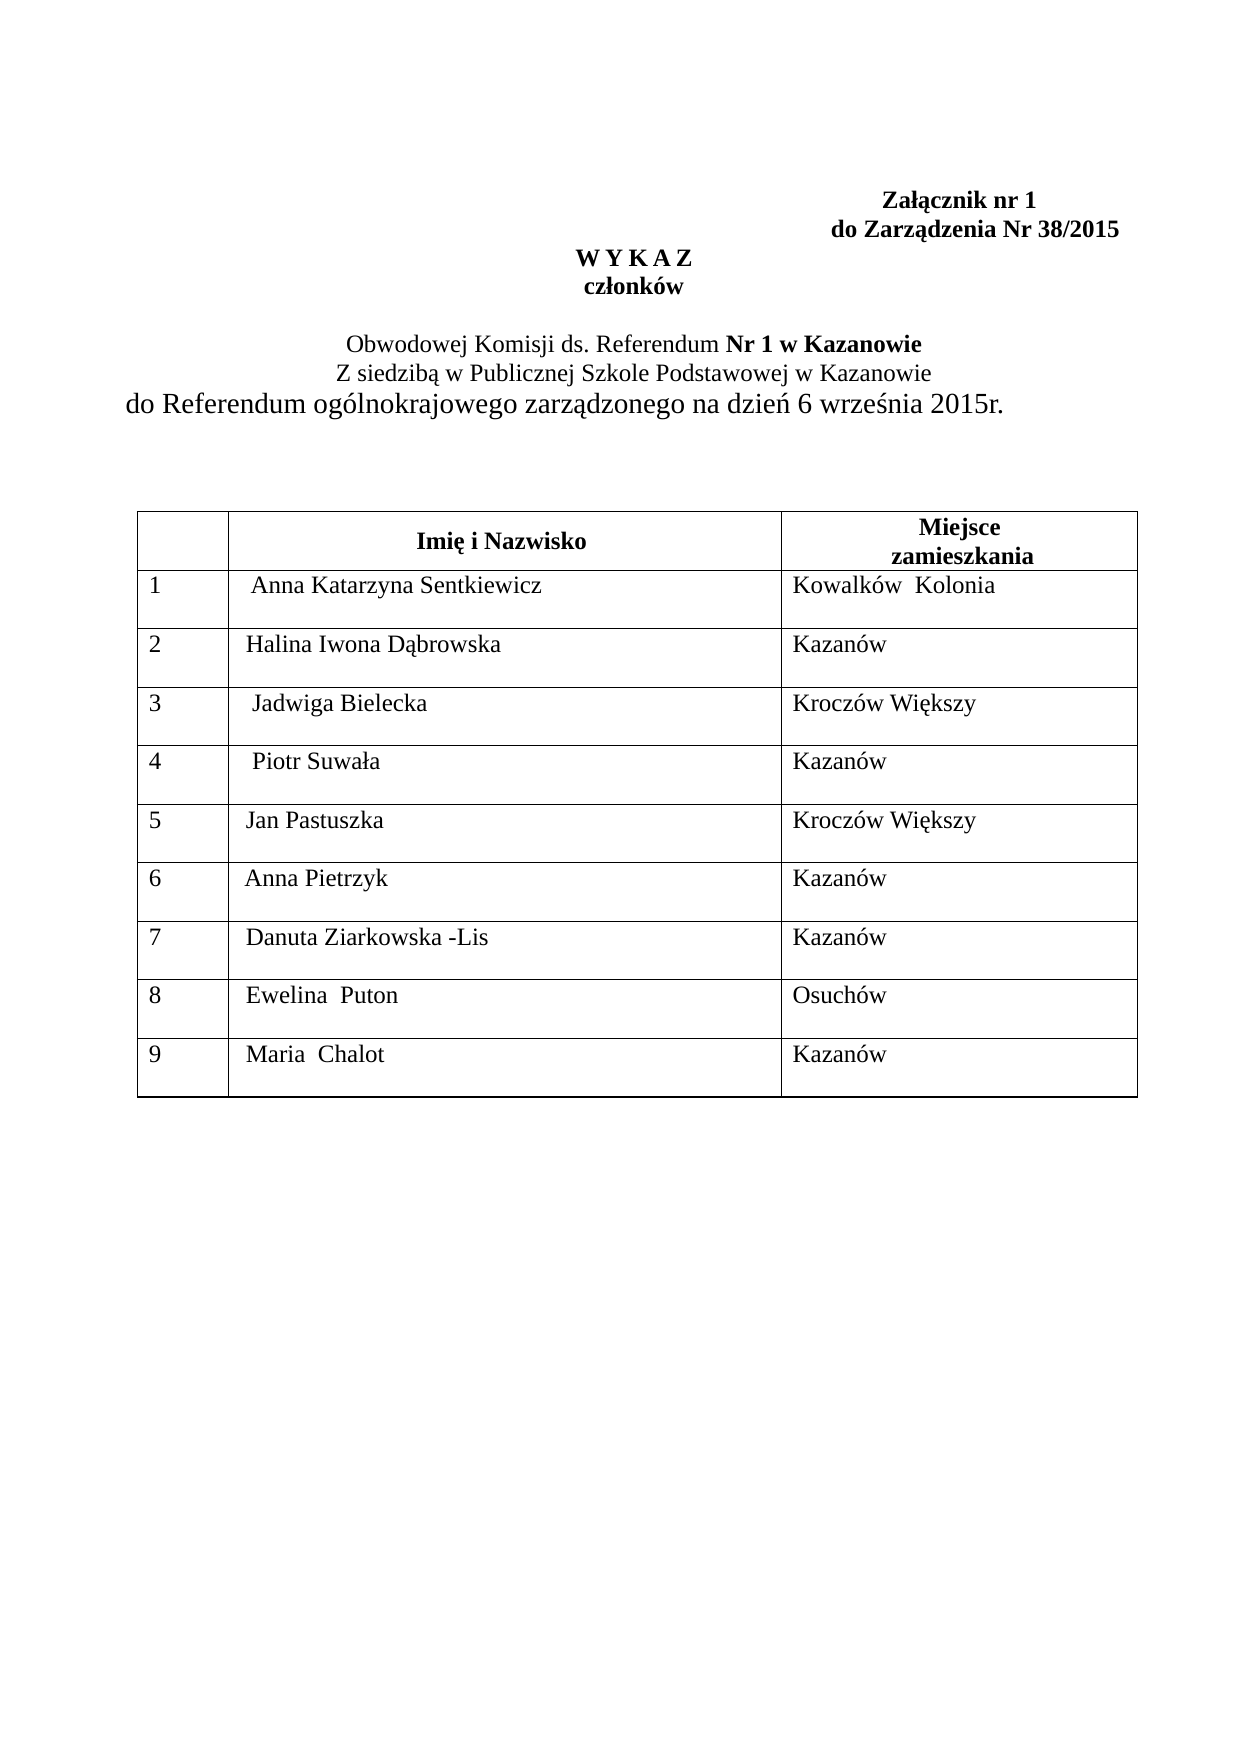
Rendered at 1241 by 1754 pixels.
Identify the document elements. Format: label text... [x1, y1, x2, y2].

table_cell Kroczów Większy [782, 805, 1137, 862]
table_cell Halina Iwona Dąbrowska [229, 629, 781, 687]
table_cell 9 [138, 1039, 228, 1096]
text do Referendum ogólnokrajowego zarządzonego na dzień 6 września 2015r. [118, 386, 1149, 420]
text Z siedzibą w Publicznej Szkole Podstawowej w Kazanowie [118, 358, 1149, 386]
table_cell Kazanów [782, 1039, 1137, 1096]
table_cell 6 [138, 863, 228, 921]
table_cell Kowalków Kolonia [782, 571, 1137, 628]
table_cell Kazanów [782, 922, 1137, 979]
table_cell Maria Chalot [229, 1039, 781, 1096]
table_cell Anna Pietrzyk [229, 863, 781, 921]
table_cell 1 [138, 571, 228, 628]
table_header Miejsce zamieszkania [782, 512, 1137, 569]
table_cell Kroczów Większy [782, 688, 1137, 745]
table_cell Anna Katarzyna Sentkiewicz [229, 571, 781, 628]
table_cell 8 [138, 980, 228, 1038]
text W Y K A Z [118, 243, 1149, 271]
table_cell Jadwiga Bielecka [229, 688, 781, 745]
table_header Imię i Nazwisko [229, 512, 781, 569]
text członków [118, 271, 1149, 300]
table_cell Osuchów [782, 980, 1137, 1038]
table_cell Piotr Suwała [229, 746, 781, 804]
table_header [138, 512, 228, 569]
table_cell 7 [138, 922, 228, 979]
table_cell Jan Pastuszka [229, 805, 781, 862]
table_cell 4 [138, 746, 228, 804]
table_cell Ewelina Puton [229, 980, 781, 1038]
text Załącznik nr 1 [118, 152, 1149, 214]
table_cell 3 [138, 688, 228, 745]
table_cell Kazanów [782, 863, 1137, 921]
text do Zarządzenia Nr 38/2015 [118, 214, 1149, 243]
table_cell Kazanów [782, 746, 1137, 804]
table_cell 5 [138, 805, 228, 862]
text Obwodowej Komisji ds. Referendum Nr 1 w Kazanowie [118, 329, 1149, 358]
table_cell Kazanów [782, 629, 1137, 687]
table_cell 2 [138, 629, 228, 687]
table_cell Danuta Ziarkowska -Lis [229, 922, 781, 979]
